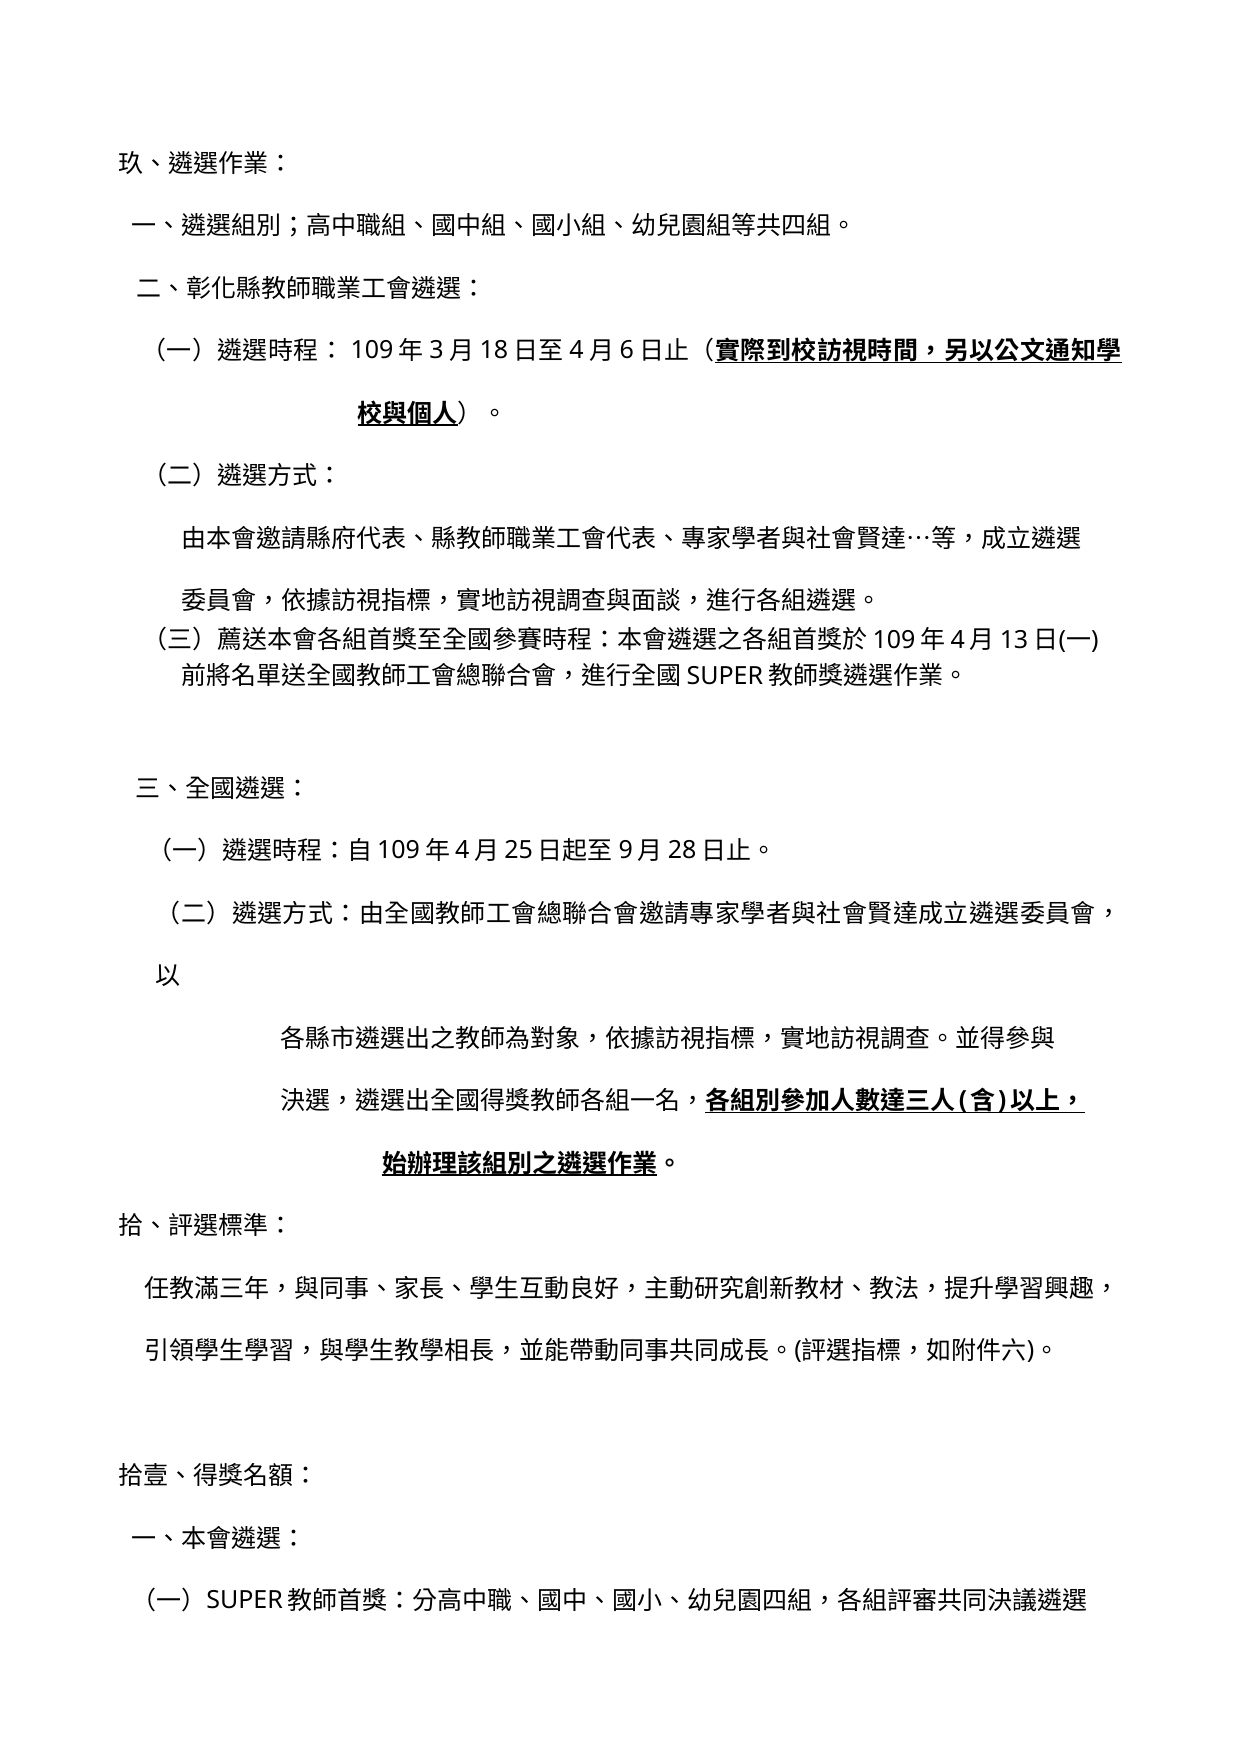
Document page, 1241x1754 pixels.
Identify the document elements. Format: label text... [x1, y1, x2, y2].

text 決選，遴選出全國得獎教師各組一名，各組別參加人數達三人(含)以上， [202, 1057, 1122, 1119]
text 引領學生學習，與學生教學相長，並能帶動同事共同成長。(評選指標，如附件六)。 [118, 1307, 1122, 1369]
text （二）遴選方式：由全國教師工會總聯合會邀請專家學者與社會賢達成立遴選委員會，以 [156, 869, 1122, 994]
text 各縣市遴選出之教師為對象，依據訪視指標，實地訪視調查。並得參與 [202, 994, 1122, 1057]
text 三、全國遴選： [123, 744, 1122, 807]
text 二、彰化縣教師職業工會遴選： [129, 244, 1122, 307]
text 委員會，依據訪視指標，實地訪視調查與面談，進行各組遴選。 [129, 557, 1122, 619]
text 任教滿三年，與同事、家長、學生互動良好，主動研究創新教材、教法，提升學習興趣， [118, 1244, 1122, 1307]
text （一）SUPER教師首獎：分高中職、國中、國小、幼兒園四組，各組評審共同決議遴選 [118, 1557, 1122, 1619]
text 拾壹、得獎名額： [118, 1432, 1122, 1494]
text 前將名單送全國教師工會總聯合會，進行全國SUPER教師獎遴選作業。 [129, 656, 1122, 692]
text （三）薦送本會各組首獎至全國參賽時程：本會遴選之各組首獎於109年4月13日(一) [129, 619, 1122, 656]
text （一）遴選時程： 109年3月18日至4月6日止（實際到校訪視時間，另以公文通知學 校與個人）。 [127, 307, 1122, 432]
text 一、遴選組別；高中職組、國中組、國小組、幼兒園組等共四組。 [118, 182, 1122, 244]
text 拾、評選標準： [118, 1182, 1122, 1244]
text 由本會邀請縣府代表、縣教師職業工會代表、專家學者與社會賢達…等，成立遴選 [129, 494, 1122, 557]
text （二）遴選方式： [129, 432, 1122, 494]
text 玖、遴選作業： [118, 119, 1122, 182]
text 一、本會遴選： [118, 1494, 1122, 1557]
text （一）遴選時程：自109年4月25日起至 9月28日止。 [140, 807, 1122, 869]
text 始辦理該組別之遴選作業。 [202, 1119, 1122, 1182]
